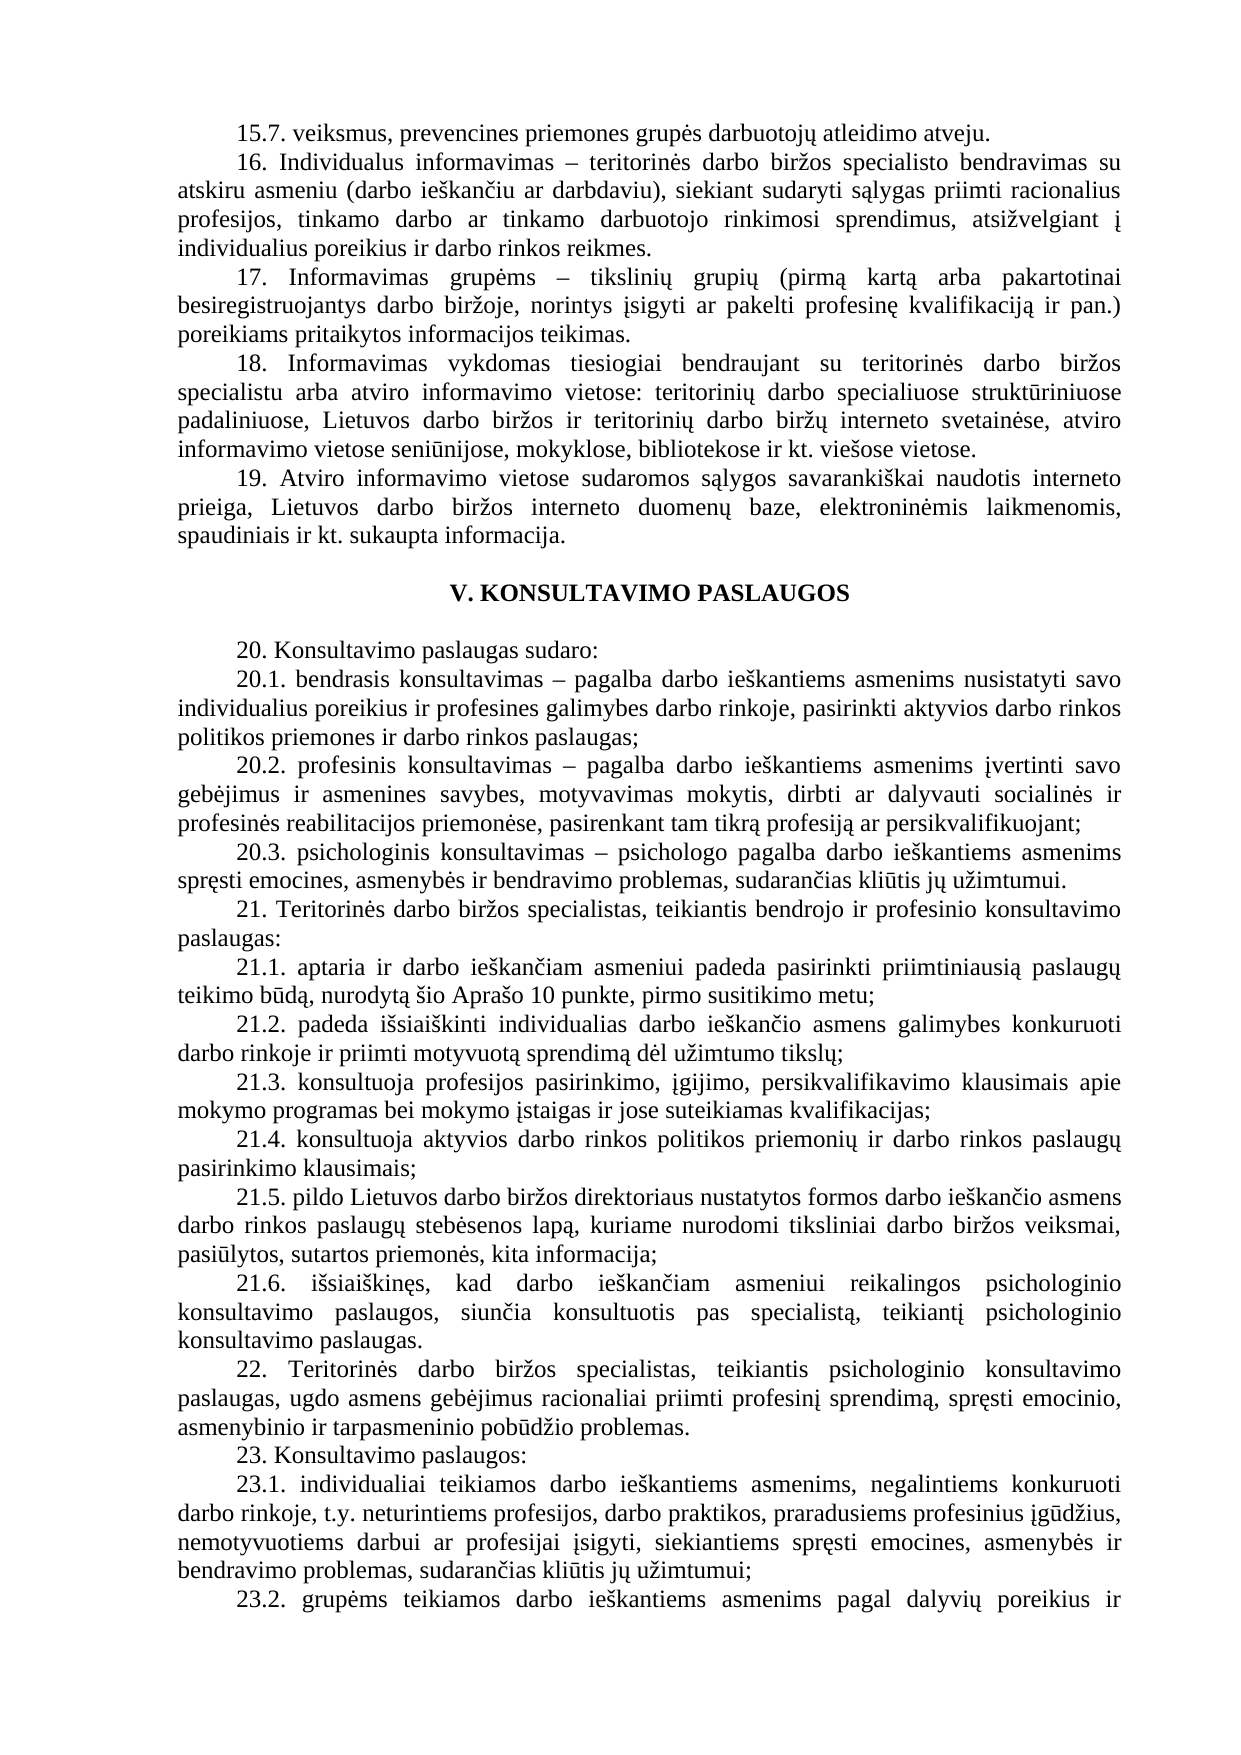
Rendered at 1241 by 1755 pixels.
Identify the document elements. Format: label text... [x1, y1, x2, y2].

text 18. Informavimas vykdomas tiesiogiai bendraujant su teritorinės darbo biržos specialistu arba atviro informavimo vietose: teritorinių darbo specialiuose struktūriniuose padaliniuose, Lietuvos darbo biržos ir teritorinių darbo biržų interneto svetainėse, atviro informavimo vietose seniūnijose, mokyklose, bibliotekose ir kt. viešose vietose. [177, 348, 1122, 463]
text 23.1. individualiai teikiamos darbo ieškantiems asmenims, negalintiems konkuruoti darbo rinkoje, t.y. neturintiems profesijos, darbo praktikos, praradusiems profesinius įgūdžius, nemotyvuotiems darbui ar profesijai įsigyti, siekiantiems spręsti emocines, asmenybės ir bendravimo problemas, sudarančias kliūtis jų užimtumui; [177, 1469, 1122, 1584]
text 19. Atviro informavimo vietose sudaromos sąlygos savarankiškai naudotis interneto prieiga, Lietuvos darbo biržos interneto duomenų baze, elektroninėmis laikmenomis, spaudiniais ir kt. sukaupta informacija. [177, 463, 1122, 549]
text 20.3. psichologinis konsultavimas – psichologo pagalba darbo ieškantiems asmenims spręsti emocines, asmenybės ir bendravimo problemas, sudarančias kliūtis jų užimtumui. [177, 837, 1122, 894]
text 15.7. veiksmus, prevencines priemones grupės darbuotojų atleidimo atveju. [177, 118, 1122, 147]
text 21.1. aptaria ir darbo ieškančiam asmeniui padeda pasirinkti priimtiniausią paslaugų teikimo būdą, nurodytą šio Aprašo 10 punkte, pirmo susitikimo metu; [177, 952, 1122, 1009]
text 23.2. grupėms teikiamos darbo ieškantiems asmenims pagal dalyvių poreikius ir [177, 1584, 1122, 1613]
text 21.5. pildo Lietuvos darbo biržos direktoriaus nustatytos formos darbo ieškančio asmens darbo rinkos paslaugų stebėsenos lapą, kuriame nurodomi tiksliniai darbo biržos veiksmai, pasiūlytos, sutartos priemonės, kita informacija; [177, 1182, 1122, 1268]
text 20.2. profesinis konsultavimas – pagalba darbo ieškantiems asmenims įvertinti savo gebėjimus ir asmenines savybes, motyvavimas mokytis, dirbti ar dalyvauti socialinės ir profesinės reabilitacijos priemonėse, pasirenkant tam tikrą profesiją ar persikvalifikuojant; [177, 751, 1122, 837]
text 21.3. konsultuoja profesijos pasirinkimo, įgijimo, persikvalifikavimo klausimais apie mokymo programas bei mokymo įstaigas ir jose suteikiamas kvalifikacijas; [177, 1067, 1122, 1124]
text V. KONSULTAVIMO PASLAUGOS [177, 578, 1122, 607]
text 21.2. padeda išsiaiškinti individualias darbo ieškančio asmens galimybes konkuruoti darbo rinkoje ir priimti motyvuotą sprendimą dėl užimtumo tikslų; [177, 1009, 1122, 1067]
text 21.4. konsultuoja aktyvios darbo rinkos politikos priemonių ir darbo rinkos paslaugų pasirinkimo klausimais; [177, 1124, 1122, 1182]
text 21. Teritorinės darbo biržos specialistas, teikiantis bendrojo ir profesinio konsultavimo paslaugas: [177, 894, 1122, 952]
text 17. Informavimas grupėms – tikslinių grupių (pirmą kartą arba pakartotinai besiregistruojantys darbo biržoje, norintys įsigyti ar pakelti profesinę kvalifikaciją ir pan.) poreikiams pritaikytos informacijos teikimas. [177, 262, 1122, 348]
text 16. Individualus informavimas – teritorinės darbo biržos specialisto bendravimas su atskiru asmeniu (darbo ieškančiu ar darbdaviu), siekiant sudaryti sąlygas priimti racionalius profesijos, tinkamo darbo ar tinkamo darbuotojo rinkimosi sprendimus, atsižvelgiant į individualius poreikius ir darbo rinkos reikmes. [177, 147, 1122, 262]
text 23. Konsultavimo paslaugos: [177, 1441, 1122, 1469]
text 21.6. išsiaiškinęs, kad darbo ieškančiam asmeniui reikalingos psichologinio konsultavimo paslaugos, siunčia konsultuotis pas specialistą, teikiantį psichologinio konsultavimo paslaugas. [177, 1268, 1122, 1354]
text 20. Konsultavimo paslaugas sudaro: [177, 636, 1122, 664]
text 22. Teritorinės darbo biržos specialistas, teikiantis psichologinio konsultavimo paslaugas, ugdo asmens gebėjimus racionaliai priimti profesinį sprendimą, spręsti emocinio, asmenybinio ir tarpasmeninio pobūdžio problemas. [177, 1354, 1122, 1441]
text 20.1. bendrasis konsultavimas – pagalba darbo ieškantiems asmenims nusistatyti savo individualius poreikius ir profesines galimybes darbo rinkoje, pasirinkti aktyvios darbo rinkos politikos priemones ir darbo rinkos paslaugas; [177, 664, 1122, 751]
